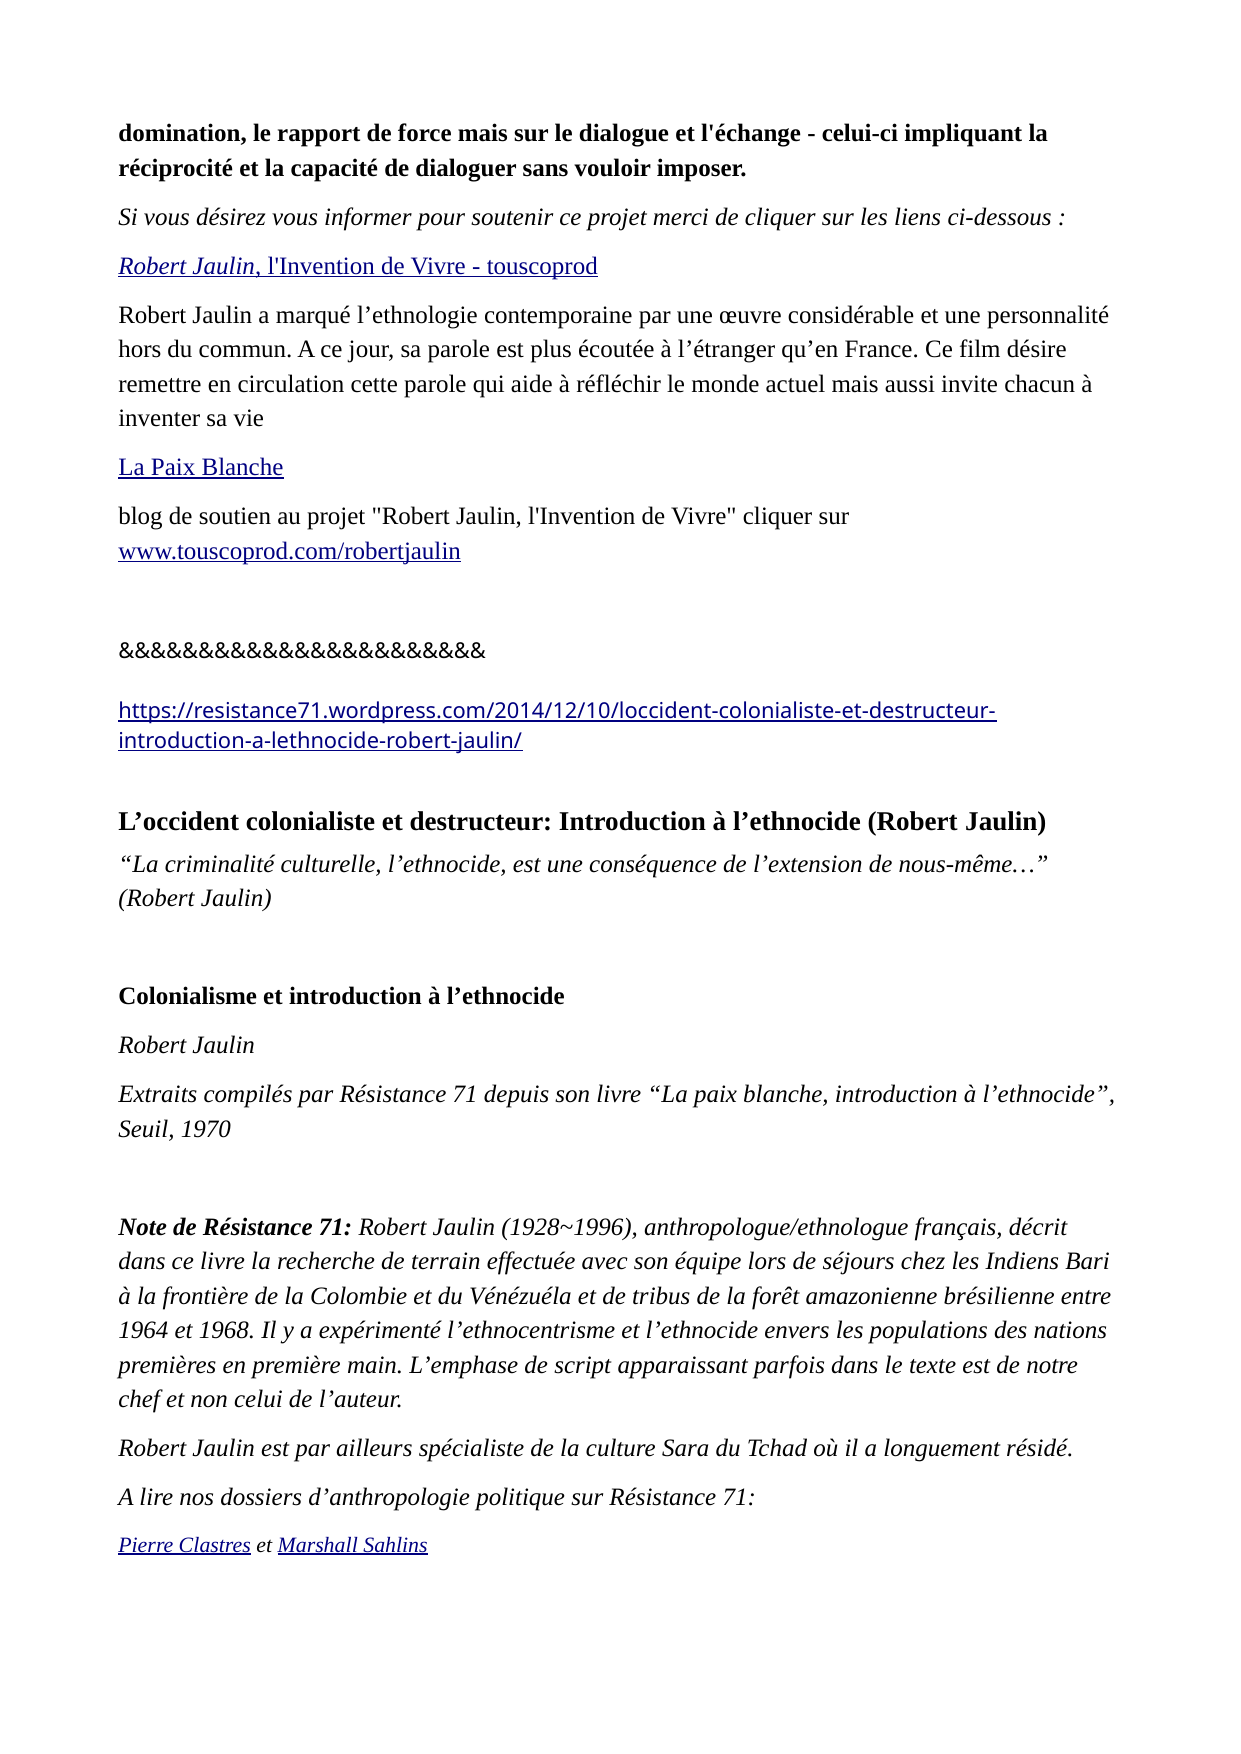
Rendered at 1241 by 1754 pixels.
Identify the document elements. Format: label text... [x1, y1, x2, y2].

subtitle L’occident colonialiste et destructeur: Introduction à l’ethnocide (Robert Jaulin) [118, 805, 1122, 836]
text “La criminalité culturelle, l’ethnocide, est une conséquence de l’extension de nous-même…” (Robert Jaulin) [118, 849, 1122, 912]
text domination, le rapport de force mais sur le dialogue et l'échange - celui-ci impliquant la réciprocité et la capacité de dialoguer sans vouloir imposer. [118, 118, 1122, 181]
text Note de Résistance 71: Robert Jaulin (1928~1996), anthropologue/ethnologue français, décrit dans ce livre la recherche de terrain effectuée avec son équipe lors de séjours chez les Indiens Bari à la frontière de la Colombie et du Vénézuéla et de tribus de la forêt amazonienne brésilienne entre 1964 et 1968. Il y a expérimenté l’ethnocentrisme et l’ethnocide envers les populations des nations premières en première main. L’emphase de script apparaissant parfois dans le texte est de notre chef et non celui de l’auteur. [118, 1212, 1122, 1413]
text Robert Jaulin, l'Invention de Vivre - touscoprod [118, 251, 1122, 279]
text &&&&&&&&&&&&&&&&&&&&&&& [118, 635, 1122, 665]
text A lire nos dossiers d’anthropologie politique sur Résistance 71: [118, 1482, 1122, 1511]
text Si vous désirez vous informer pour soutenir ce projet merci de cliquer sur les liens ci-dessous : [118, 202, 1122, 230]
text https://resistance71.wordpress.com/2014/12/10/loccident-colonialiste-et-destructeur-introduction-a-lethnocide-robert-jaulin/ [118, 695, 1122, 754]
text blog de soutien au projet "Robert Jaulin, l'Invention de Vivre" cliquer sur www.touscoprod.com/robertjaulin [118, 501, 1122, 564]
text Pierre Clastres et Marshall Sahlins [118, 1532, 1122, 1557]
text La Paix Blanche [118, 452, 1122, 481]
text Robert Jaulin est par ailleurs spécialiste de la culture Sara du Tchad où il a longuement résidé. [118, 1433, 1122, 1462]
text Colonialisme et introduction à l’ethnocide [118, 981, 1122, 1010]
text Robert Jaulin [118, 1030, 1122, 1059]
text Extraits compilés par Résistance 71 depuis son livre “La paix blanche, introduction à l’ethnocide”, Seuil, 1970 [118, 1079, 1122, 1143]
text Robert Jaulin a marqué l’ethnologie contemporaine par une œuvre considérable et une personnalité hors du commun. A ce jour, sa parole est plus écoutée à l’étranger qu’en France. Ce film désire remettre en circulation cette parole qui aide à réfléchir le monde actuel mais aussi invite chacun à inventer sa vie [118, 300, 1122, 432]
